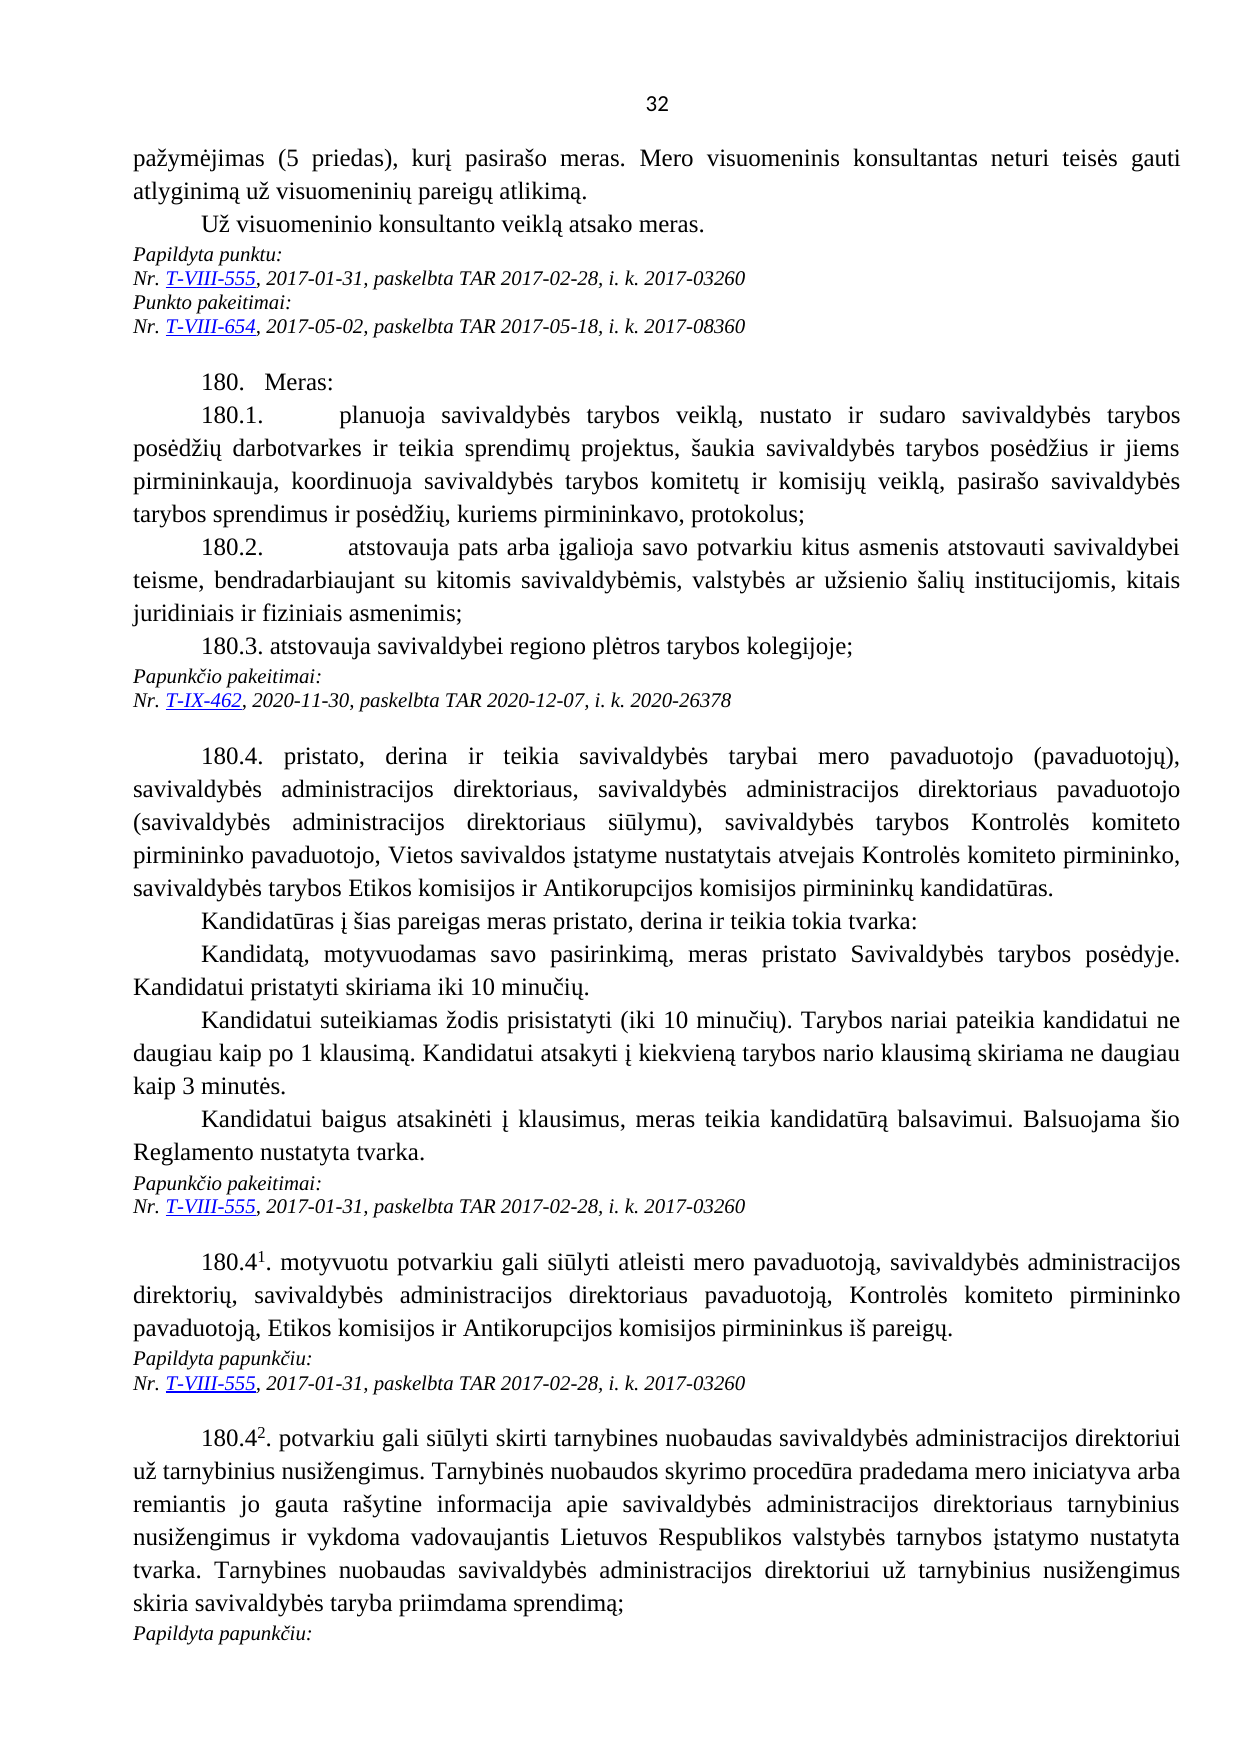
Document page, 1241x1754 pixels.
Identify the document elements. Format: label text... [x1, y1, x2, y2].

text Kandidatūras į šias pareigas meras pristato, derina ir teikia tokia tvarka: [133, 906, 1181, 935]
text Nr. T-IX-462, 2020-11-30, paskelbta TAR 2020-12-07, i. k. 2020-26378 [133, 688, 1181, 712]
text Punkto pakeitimai: [133, 290, 1181, 314]
text 180. Meras: [133, 367, 1181, 396]
text Nr. T-VIII-654, 2017-05-02, paskelbta TAR 2017-05-18, i. k. 2017-08360 [133, 314, 1181, 338]
text pažymėjimas (5 priedas), kurį pasirašo meras. Mero visuomeninis konsultantas neturi teisės gauti atlyginimą už visuomeninių pareigų atlikimą. [133, 143, 1181, 205]
text 180.42. potvarkiu gali siūlyti skirti tarnybines nuobaudas savivaldybės administracijos direktoriui už tarnybinius nusižengimus. Tarnybinės nuobaudos skyrimo procedūra pradedama mero iniciatyva arba remiantis jo gauta rašytine informacija apie savivaldybės administracijos direktoriaus tarnybinius nusižengimus ir vykdoma vadovaujantis Lietuvos Respublikos valstybės tarnybos įstatymo nustatyta tvarka. Tarnybines nuobaudas savivaldybės administracijos direktoriui už tarnybinius nusižengimus skiria savivaldybės taryba priimdama sprendimą; [133, 1423, 1181, 1617]
text Kandidatui suteikiamas žodis prisistatyti (iki 10 minučių). Tarybos nariai pateikia kandidatui ne daugiau kaip po 1 klausimą. Kandidatui atsakyti į kiekvieną tarybos nario klausimą skiriama ne daugiau kaip 3 minutės. [133, 1005, 1181, 1100]
text Papildyta punktu: [133, 242, 1181, 266]
text Už visuomeninio konsultanto veiklą atsako meras. [133, 209, 1181, 238]
text 180.4. pristato, derina ir teikia savivaldybės tarybai mero pavaduotojo (pavaduotojų), savivaldybės administracijos direktoriaus, savivaldybės administracijos direktoriaus pavaduotojo (savivaldybės administracijos direktoriaus siūlymu), savivaldybės tarybos Kontrolės komiteto pirmininko pavaduotojo, Vietos savivaldos įstatyme nustatytais atvejais Kontrolės komiteto pirmininko, savivaldybės tarybos Etikos komisijos ir Antikorupcijos komisijos pirmininkų kandidatūras. [133, 741, 1181, 902]
text Nr. T-VIII-555, 2017-01-31, paskelbta TAR 2017-02-28, i. k. 2017-03260 [133, 1370, 1181, 1394]
text 180.41. motyvuotu potvarkiu gali siūlyti atleisti mero pavaduotoją, savivaldybės administracijos direktorių, savivaldybės administracijos direktoriaus pavaduotoją, Kontrolės komiteto pirmininko pavaduotoją, Etikos komisijos ir Antikorupcijos komisijos pirmininkus iš pareigų. [133, 1247, 1181, 1342]
text Kandidatą, motyvuodamas savo pasirinkimą, meras pristato Savivaldybės tarybos posėdyje. Kandidatui pristatyti skiriama iki 10 minučių. [133, 939, 1181, 1001]
text 180.2. atstovauja pats arba įgalioja savo potvarkiu kitus asmenis atstovauti savivaldybei teisme, bendradarbiaujant su kitomis savivaldybėmis, valstybės ar užsienio šalių institucijomis, kitais juridiniais ir fiziniais asmenimis; [133, 532, 1181, 627]
text Papildyta papunkčiu: [133, 1346, 1181, 1370]
text Papunkčio pakeitimai: [133, 664, 1181, 688]
text 180.1. planuoja savivaldybės tarybos veiklą, nustato ir sudaro savivaldybės tarybos posėdžių darbotvarkes ir teikia sprendimų projektus, šaukia savivaldybės tarybos posėdžius ir jiems pirmininkauja, koordinuoja savivaldybės tarybos komitetų ir komisijų veiklą, pasirašo savivaldybės tarybos sprendimus ir posėdžių, kuriems pirmininkavo, protokolus; [133, 400, 1181, 528]
text 180.3. atstovauja savivaldybei regiono plėtros tarybos kolegijoje; [133, 631, 1181, 660]
text Nr. T-VIII-555, 2017-01-31, paskelbta TAR 2017-02-28, i. k. 2017-03260 [133, 1194, 1181, 1218]
text Kandidatui baigus atsakinėti į klausimus, meras teikia kandidatūrą balsavimui. Balsuojama šio Reglamento nustatyta tvarka. [133, 1104, 1181, 1166]
text Papildyta papunkčiu: [133, 1621, 1181, 1645]
text Papunkčio pakeitimai: [133, 1170, 1181, 1194]
text Nr. T-VIII-555, 2017-01-31, paskelbta TAR 2017-02-28, i. k. 2017-03260 [133, 266, 1181, 290]
